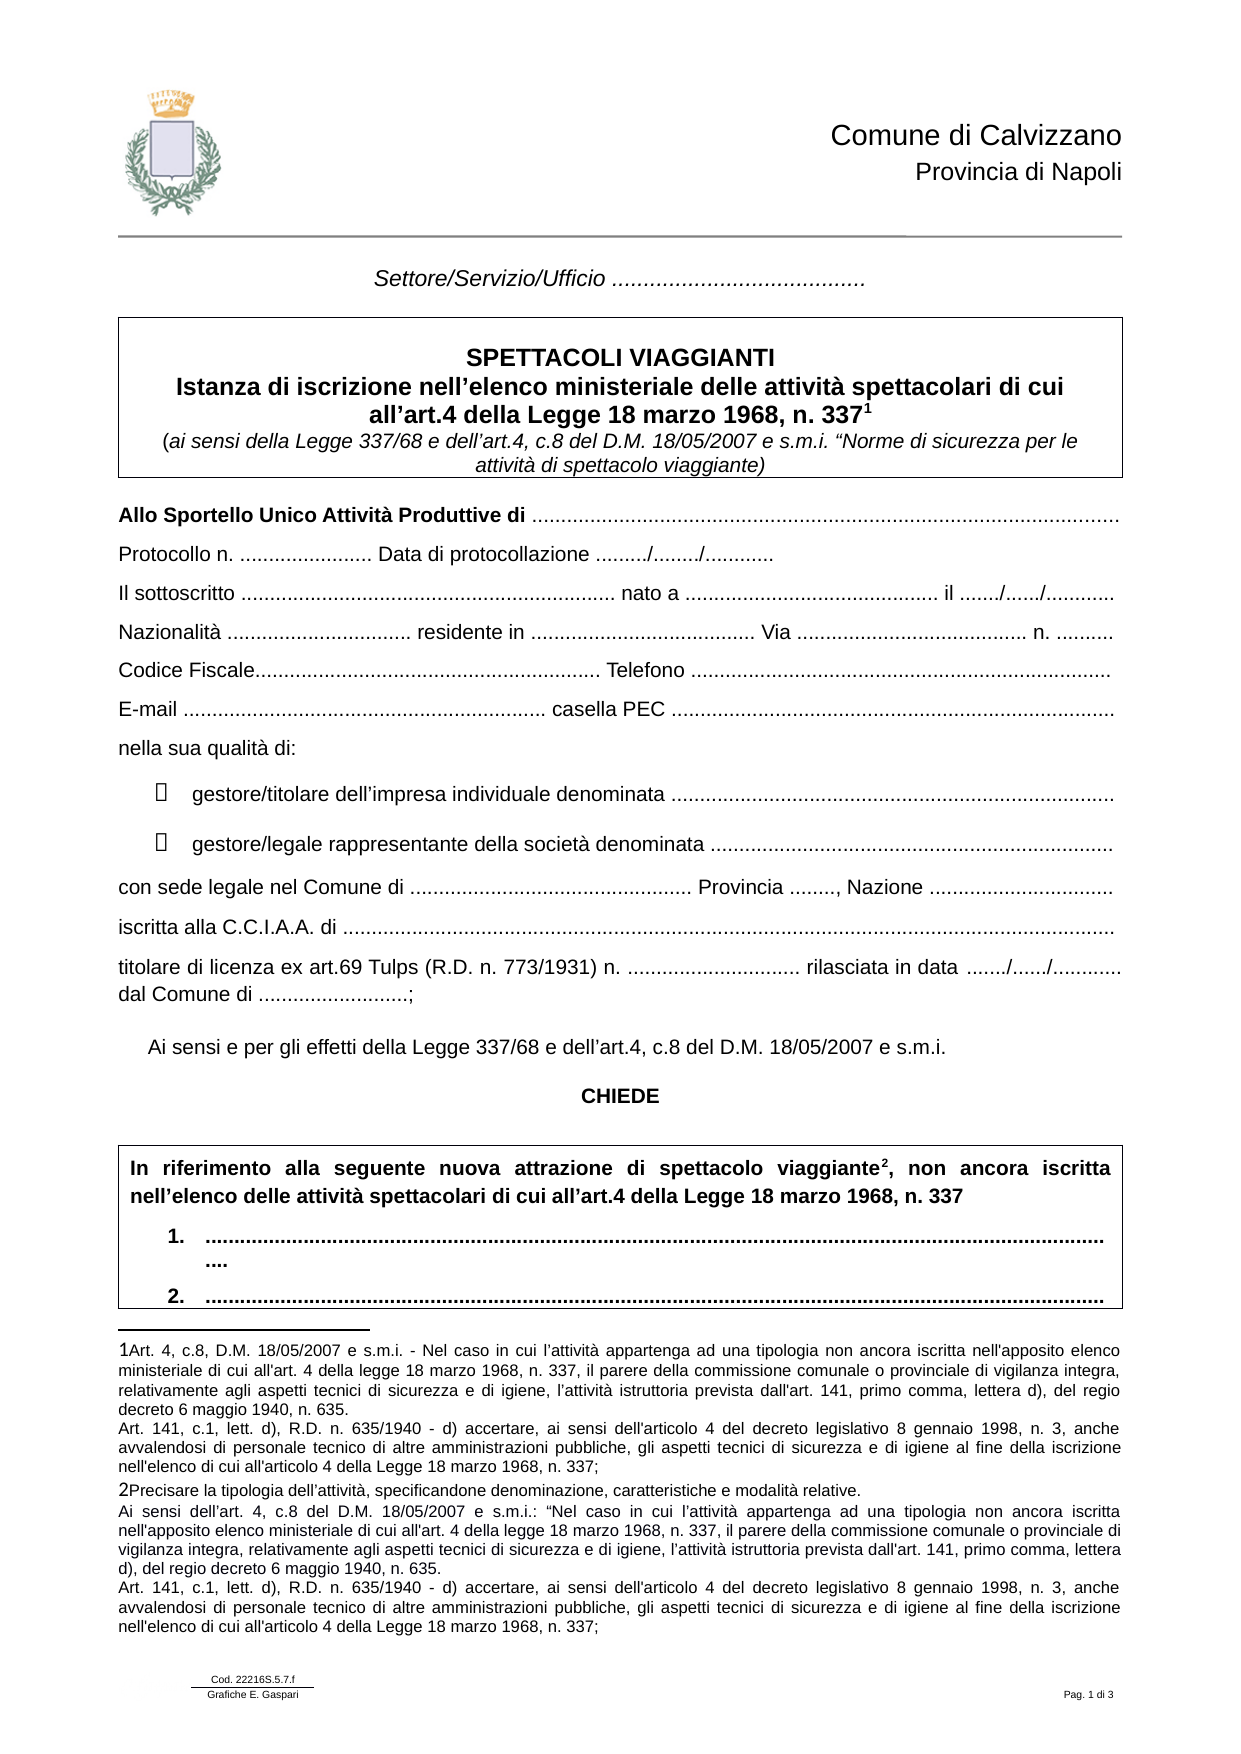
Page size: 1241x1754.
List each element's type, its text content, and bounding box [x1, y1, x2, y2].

text Nazionalità ................................ residente in ....................................... Via ........................................ n. .......... [118, 619, 1122, 643]
table_header SPETTACOLI VIAGGIANTI Istanza di iscrizione nell’elenco ministeriale delle attività spettacolari di cui all’art.4 della Legge 18 marzo 1968, n. 337 (ai sensi della Legge 337/68 e dell’art.4, c.8 del D.M. 18/05/2007 e s.m.i. “Norme di sicurezza per le attività di spettacolo viaggiante) [119, 318, 1122, 477]
text titolare di licenza ex art.69 Tulps (R.D. n. 773/1931) n. .............................. rilasciata in data ......./....../............ dal Comune di ..........................; [118, 955, 1122, 1006]
text Il sottoscritto ................................................................. nato a ............................................ il ......./....../............ [118, 581, 1122, 604]
text nella sua qualità di: [118, 736, 1122, 760]
text Codice Fiscale............................................................ Telefono ......................................................................... [118, 658, 1122, 682]
text Comune di Calvizzano [224, 118, 1122, 152]
text iscritta alla C.C.I.A.A. di ...................................................................................................................................... [118, 915, 1122, 939]
text  gestore/titolare dell’impresa individuale denominata ............................................................................. [153, 775, 1122, 809]
text E-mail ............................................................... casella PEC ............................................................................. [118, 697, 1122, 721]
text con sede legale nel Comune di ................................................. Provincia ........, Nazione ................................ [118, 875, 1122, 899]
table_header In riferimento alla seguente nuova attrazione di spettacolo viaggiante, non ancora iscritta nell’elenco delle attività spettacolari di cui all’art.4 della Legge 18 marzo 1968, n. 337 ................................................................................................................................................................ ................................................................................................................................................................ ................................................................................................................................................................ ................................................................................................................................................................ l’attivazione della C.C.P.V.L.P.S. al fine dell’iscrizione nell’elenco ministeriale ex art. 4, L. 337/68, affinché verifichi l’idoneità della documentazione tecnica illustrativa e certificativa allegata, sottoscritta da professionista abilitato, direttamente o tramite apposita certificazione da parte di organismo di certificazione accreditato, atta a dimostrare la sussistenza dei requisiti tecnici di cui all'art.3 del D.M. 18/05/2007 e s.m.i., comprensiva di: copia del manuale di uso e manutenzione dell’attività, redatto dal costruttore con le istruzioni complete, incluse quelle relative al montaggio e smontaggio, al funzionamento e alla manutenzione; copia del libretto dell’attività. sottoponga l’attività ad un controllo di regolare funzionamento nelle ordinarie condizioni di esercizio, accertando l’esistenza di un verbale di collaudo redatto da professionista abilitato o di apposita certificazione da parte di organismo di certificazione accreditato. Il controllo viene richiesto a partire dal giorno ....../....../............ Ai fini della competenza della Commissione, si evidenzia che la capienza presunta di ogni singola attrazione è  inferiore  superiore ai 1.300 posti. [119, 1146, 1122, 1308]
text Ai sensi e per gli effetti della Legge 337/68 e dell’art.4, c.8 del D.M. 18/05/2007 e s.m.i. [118, 1035, 1122, 1059]
picture [122, 87, 224, 219]
text Provincia di Napoli [224, 157, 1122, 185]
text Protocollo n. ....................... Data di protocollazione ........./......../............ [118, 542, 1122, 566]
text Allo Sportello Unico Attività Produttive di [118, 503, 1122, 527]
subtitle CHIEDE [118, 1084, 1122, 1108]
text Settore/Servizio/Ufficio ........................................ [118, 265, 1122, 291]
text  gestore/legale rappresentante della società denominata ...................................................................... [153, 825, 1122, 859]
